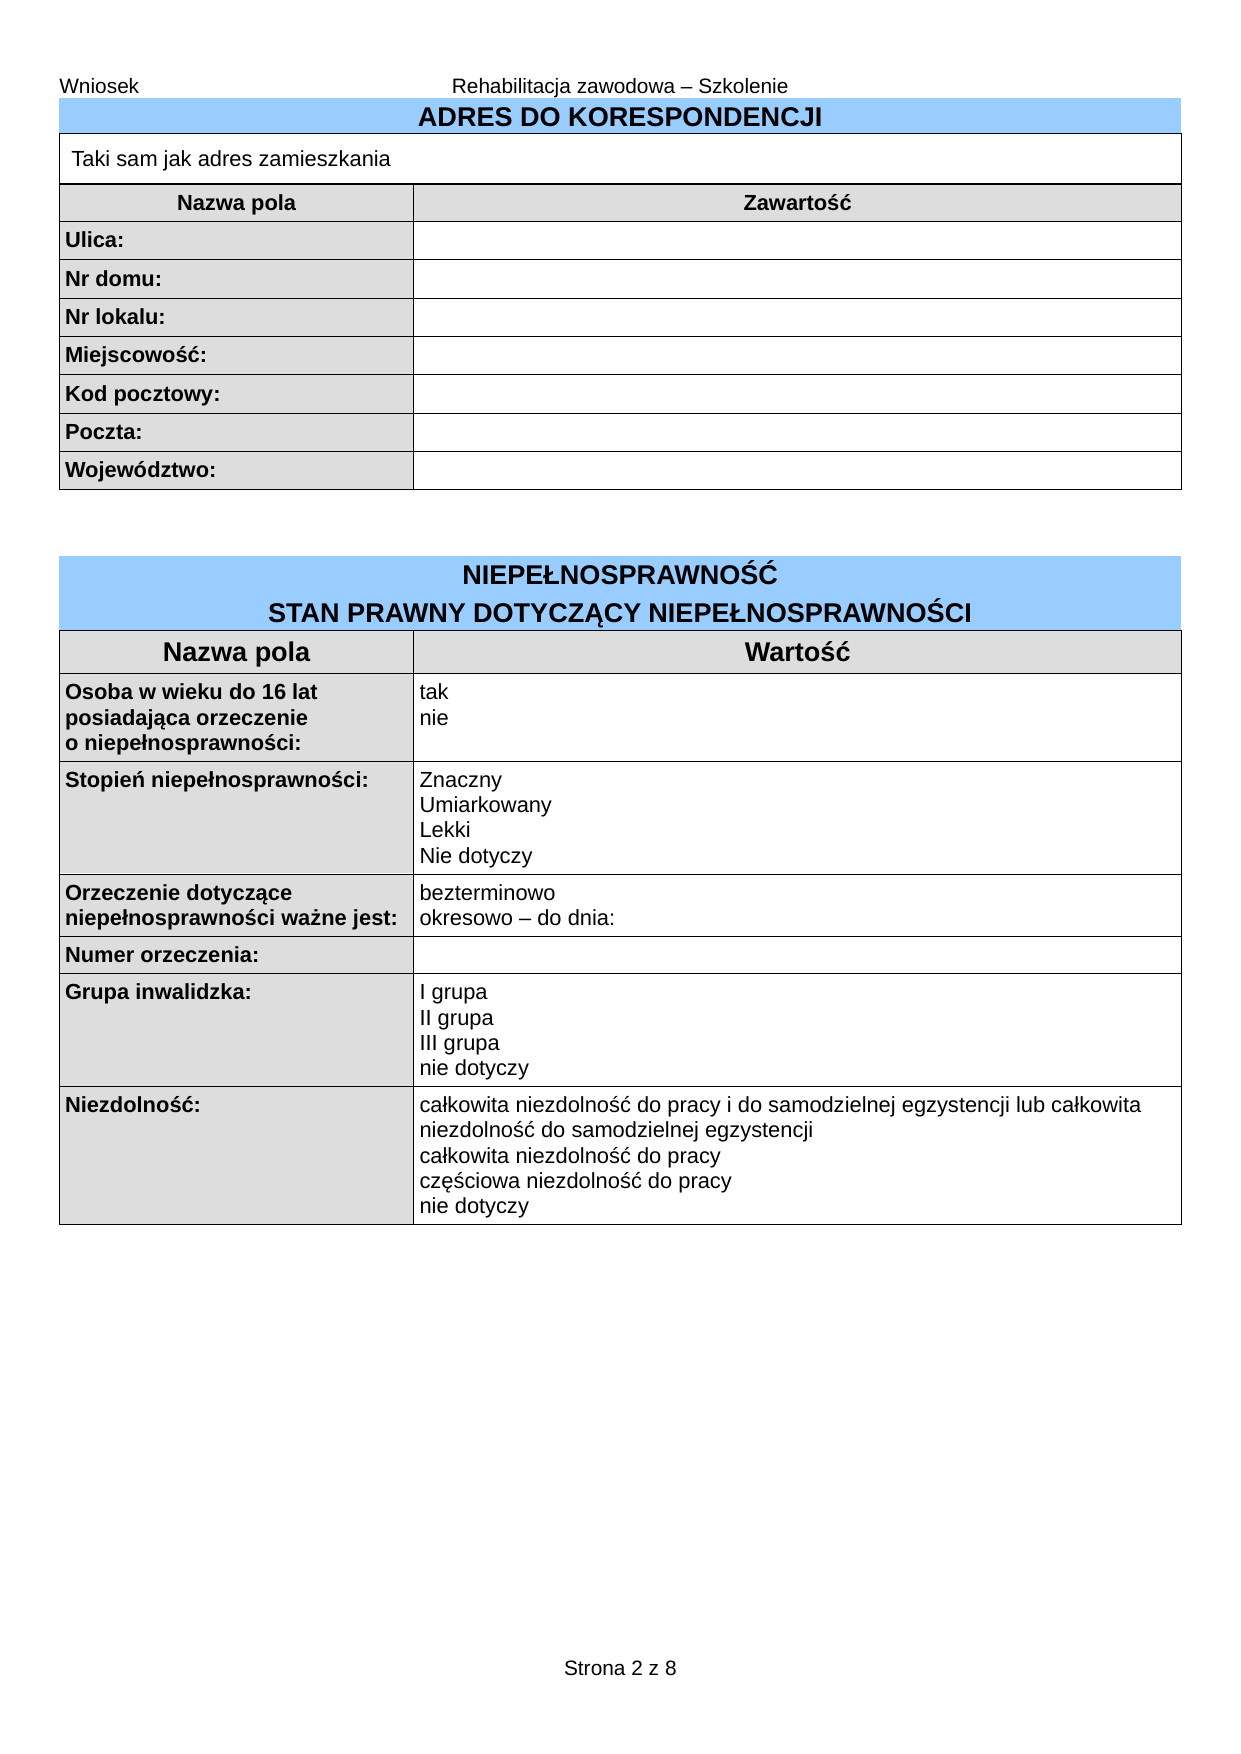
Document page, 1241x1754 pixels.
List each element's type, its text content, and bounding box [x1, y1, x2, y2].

table_header Wartość [414, 631, 1181, 673]
table_cell Poczta: [60, 414, 413, 451]
table_cell Kod pocztowy: [60, 375, 413, 413]
table_header Taki sam jak adres zamieszkania [60, 134, 1181, 183]
table_cell Grupa inwalidzka: [60, 974, 413, 1086]
table_cell Stopień niepełnosprawności: [60, 762, 413, 873]
table_cell całkowita niezdolność do pracy i do samodzielnej egzystencji lub całkowita niezdolność do samodzielnej egzystencji całkowita niezdolność do pracy częściowa niezdolność do pracy nie dotyczy [414, 1087, 1181, 1224]
table_cell Orzeczenie dotyczące niepełnosprawności ważne jest: [60, 875, 413, 936]
table_header Nazwa pola [60, 185, 413, 221]
table_cell tak nie [414, 674, 1181, 761]
table_cell I grupa II grupa III grupa nie dotyczy [414, 974, 1181, 1086]
table_cell [414, 337, 1181, 374]
table_cell Znaczny Umiarkowany Lekki Nie dotyczy [414, 762, 1181, 873]
table_cell [414, 937, 1181, 973]
table_cell Ulica: [60, 222, 413, 259]
table_cell Nr lokalu: [60, 299, 413, 336]
subtitle ADRES DO KORESPONDENCJI [59, 98, 1181, 133]
table_cell [414, 375, 1181, 413]
table_cell Numer orzeczenia: [60, 937, 413, 973]
table_cell [414, 490, 1181, 527]
subtitle STAN PRAWNY DOTYCZĄCY NIEPEŁNOSPRAWNOŚCI [59, 594, 1181, 630]
table_cell [414, 452, 1181, 489]
table_cell Nr domu: [60, 260, 413, 298]
table_cell bezterminowo okresowo – do dnia: [414, 875, 1181, 936]
table_cell [414, 260, 1181, 298]
table_header Zawartość [414, 185, 1181, 221]
table_cell Osoba w wieku do 16 lat posiadająca orzeczenie o niepełnosprawności: [60, 674, 413, 761]
table_cell [414, 299, 1181, 336]
table_cell [414, 414, 1181, 451]
subtitle NIEPEŁNOSPRAWNOŚĆ [59, 556, 1181, 591]
table_header Nazwa pola [60, 631, 413, 673]
table_cell [59, 490, 414, 527]
table_cell Niezdolność: [60, 1087, 413, 1224]
table_cell Województwo: [60, 452, 413, 489]
table_cell Miejscowość: [60, 337, 413, 374]
table_cell [414, 222, 1181, 259]
